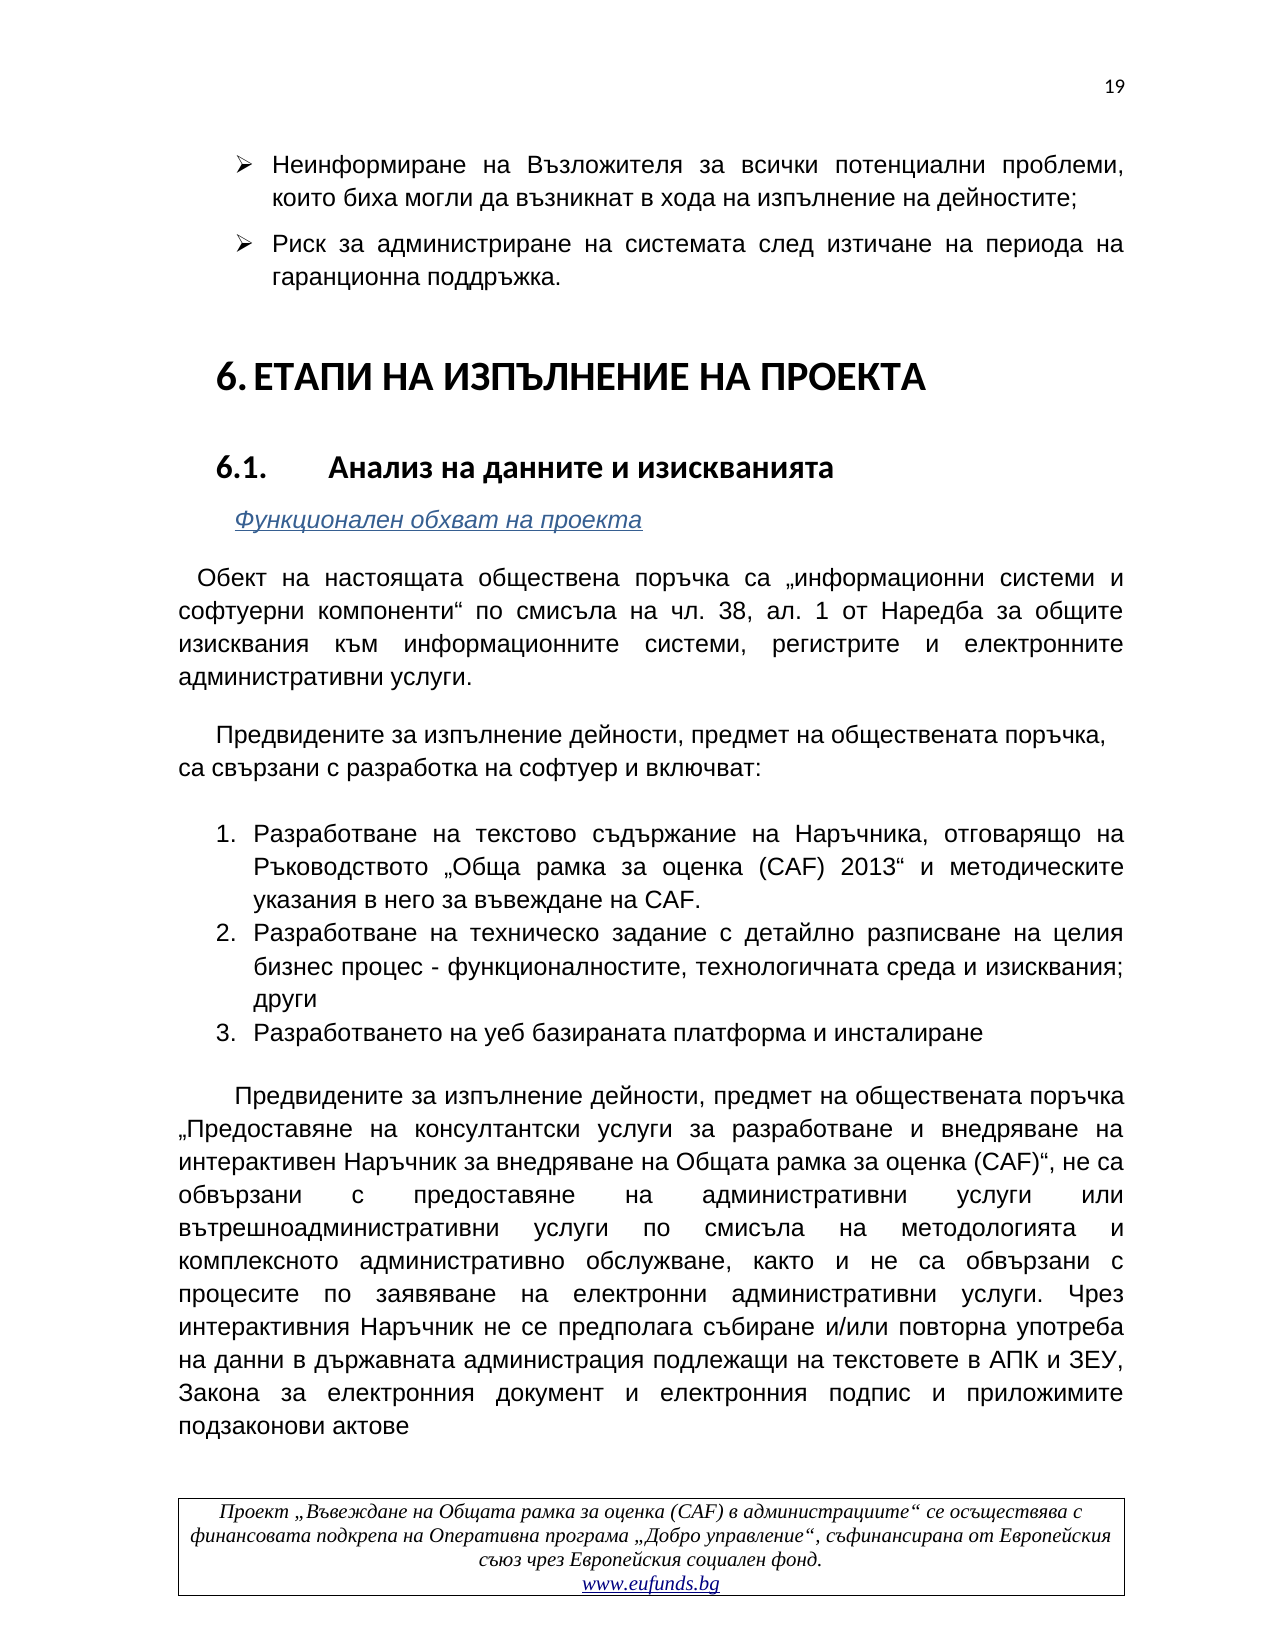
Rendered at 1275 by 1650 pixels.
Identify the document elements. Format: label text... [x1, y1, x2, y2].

subtitle ЕТАПИ НА ИЗПЪЛНЕНИЕ НА ПРОЕКТА [216, 350, 1125, 401]
subtitle Анализ на данните и изискванията [216, 446, 1125, 487]
list Неинформиране на Възложителя за всички потенциални проблеми, които биха могли да възникнат в хода на изпълнение на дейностите; [234, 150, 1125, 212]
text Предвидените за изпълнение дейности, предмет на обществената поръчка „Предоставяне на консултантски услуги за разработване и внедряване на интерактивен Наръчник за внедряване на Общата рамка за оценка (CAF)“, не са обвързани с предоставяне на административни услуги или вътрешноадминистративни услуги по смисъла на методологията и комплексното административно обслужване, както и не са обвързани с процесите по заявяване на електронни административни услуги. Чрез интерактивния Наръчник не се предполага събиране и/или повторна употреба на данни в държавната администрация подлежащи на текстовете в АПК и ЗЕУ, Закона за електронния документ и електронния подпис и приложимите подзаконови актове [178, 1081, 1125, 1440]
text Функционален обхват на проекта [178, 505, 1125, 534]
list Разработването на уеб базираната платформа и инсталиране [216, 1017, 1125, 1046]
text Предвидените за изпълнение дейности, предмет на обществената поръчка, са свързани с разработка на софтуер и включват: [178, 720, 1125, 782]
list Разработване на техническо задание с детайлно разписване на целия бизнес процес - функционалностите, технологичната среда и изисквания; други [216, 918, 1125, 1013]
list Риск за администриране на системата след изтичане на периода на гаранционна поддръжка. [234, 229, 1125, 291]
text Обект на настоящата обществена поръчка са „информационни системи и софтуерни компоненти“ по смисъла на чл. 38, ал. 1 от Наредба за общите изисквания към информационните системи, регистрите и електронните административни услуги. [178, 563, 1125, 691]
list Разработване на текстово съдържание на Наръчника, отговарящо на Ръководството „Обща рамка за оценка (CAF) 2013“ и методическите указания в него за въвеждане на CAF. [216, 819, 1125, 914]
